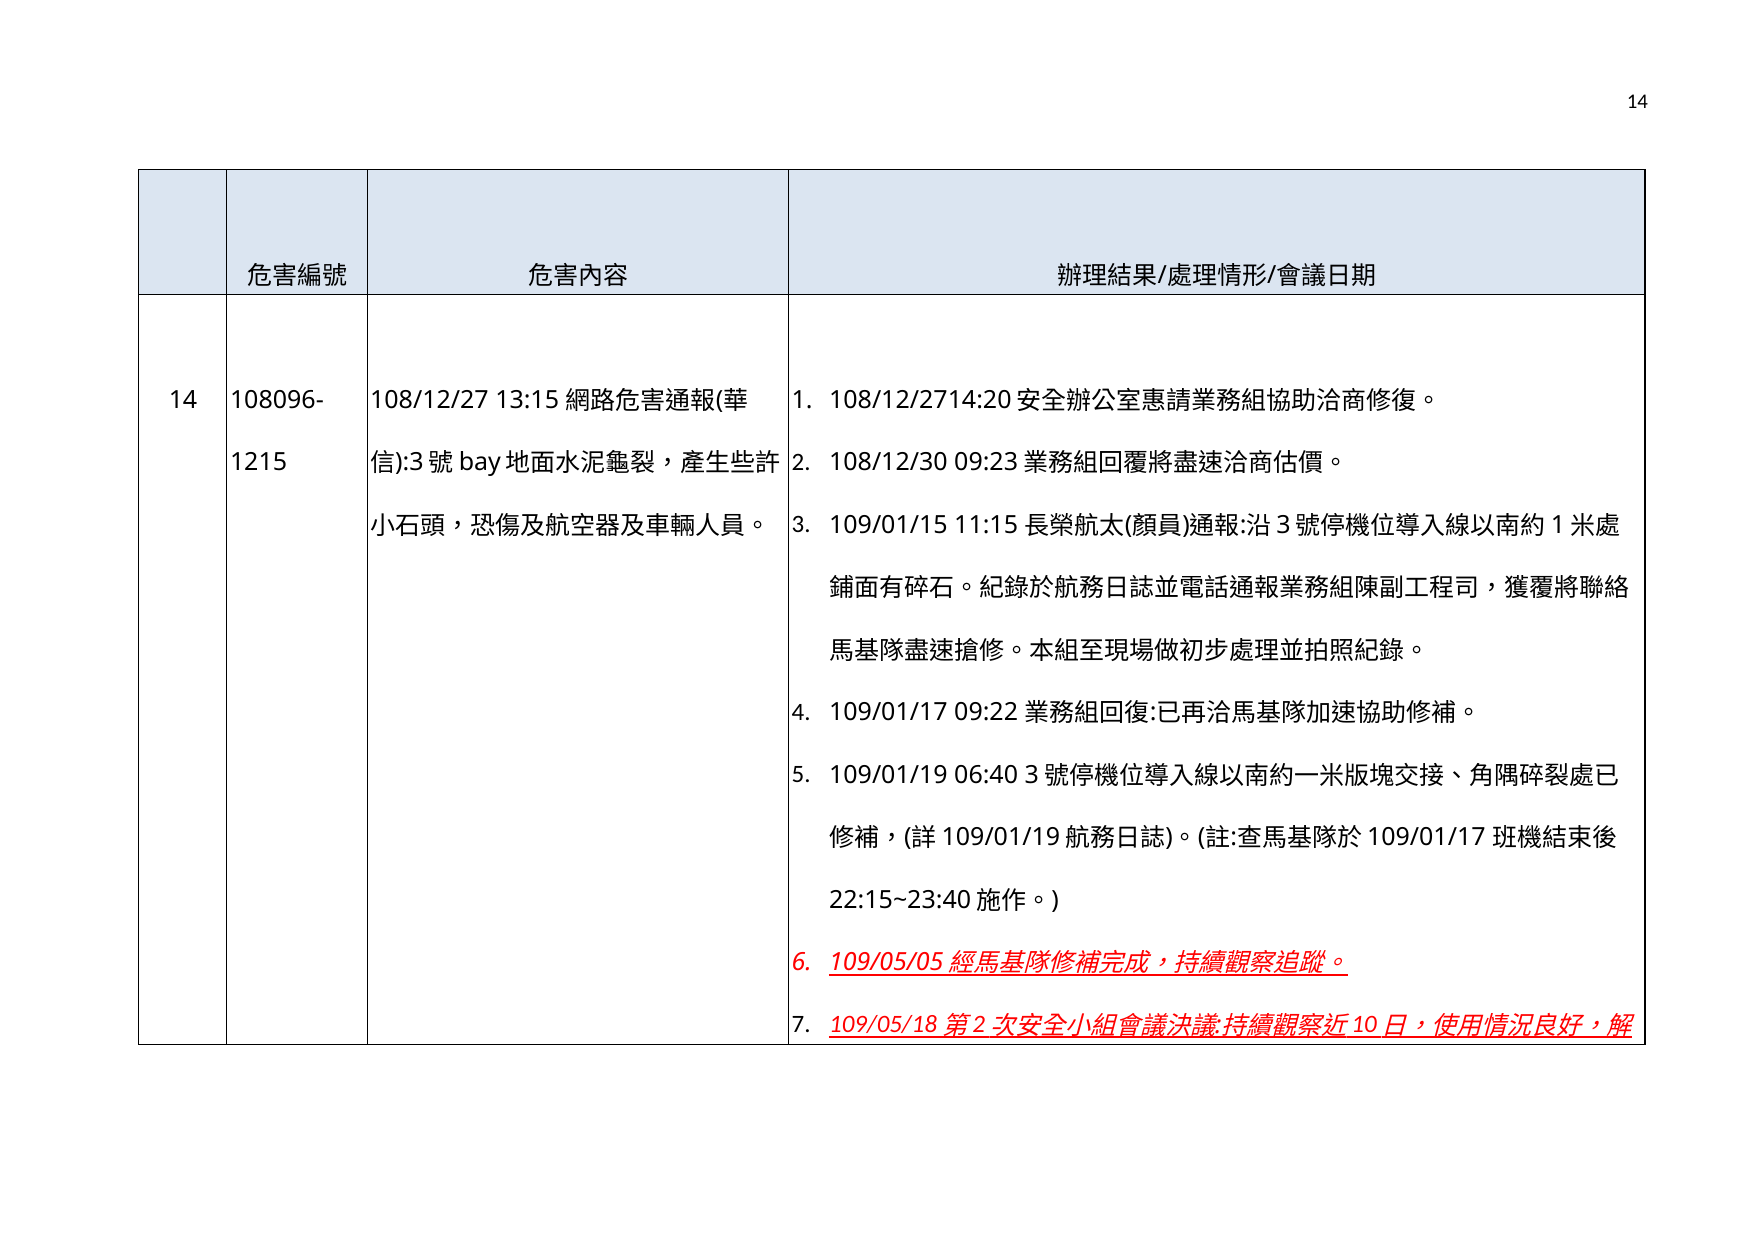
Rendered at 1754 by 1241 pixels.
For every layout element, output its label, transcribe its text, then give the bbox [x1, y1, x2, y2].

table_header [139, 170, 226, 294]
table_header 危害內容 [368, 170, 788, 294]
table_cell [1646, 294, 1754, 1044]
table_cell 108/12/27 13:15 網路危害通報(華信):3號bay地面水泥龜裂，產生些許小石頭，恐傷及航空器及車輛人員。 [368, 295, 788, 1044]
table_cell 108096-1215 [227, 295, 367, 1044]
table_header 辦理結果/處理情形/會議日期 [789, 170, 1644, 294]
table_header [1646, 169, 1754, 294]
table_header 危害編號 [227, 170, 367, 294]
table_cell 14 [139, 295, 226, 1044]
table_cell 108/12/2714:20安全辦公室惠請業務組協助洽商修復。 108/12/30 09:23業務組回覆將盡速洽商估價。 109/01/15 11:15 長榮航太(顏員)通報:沿3號停機位導入線以南約1米處鋪面有碎石。紀錄於航務日誌並電話通報業務組陳副工程司，獲覆將聯絡馬基隊盡速搶修。本組至現場做初步處理並拍照紀錄。 109/01/17 09:22 業務組回復:已再洽馬基隊加速協助修補。 109/01/19 06:40 3號停機位導入線以南約一米版塊交接、角隅碎裂處已修補，(詳109/01/19航務日誌)。(註:查馬基隊於109/01/17 班機結束後22:15~23:40施作。) 109/05/05經馬基隊修補完成，持續觀察追蹤。 109/05/18第2次安全小組會議決議:持續觀察近10日，使用情況良好，解 [789, 295, 1644, 1044]
